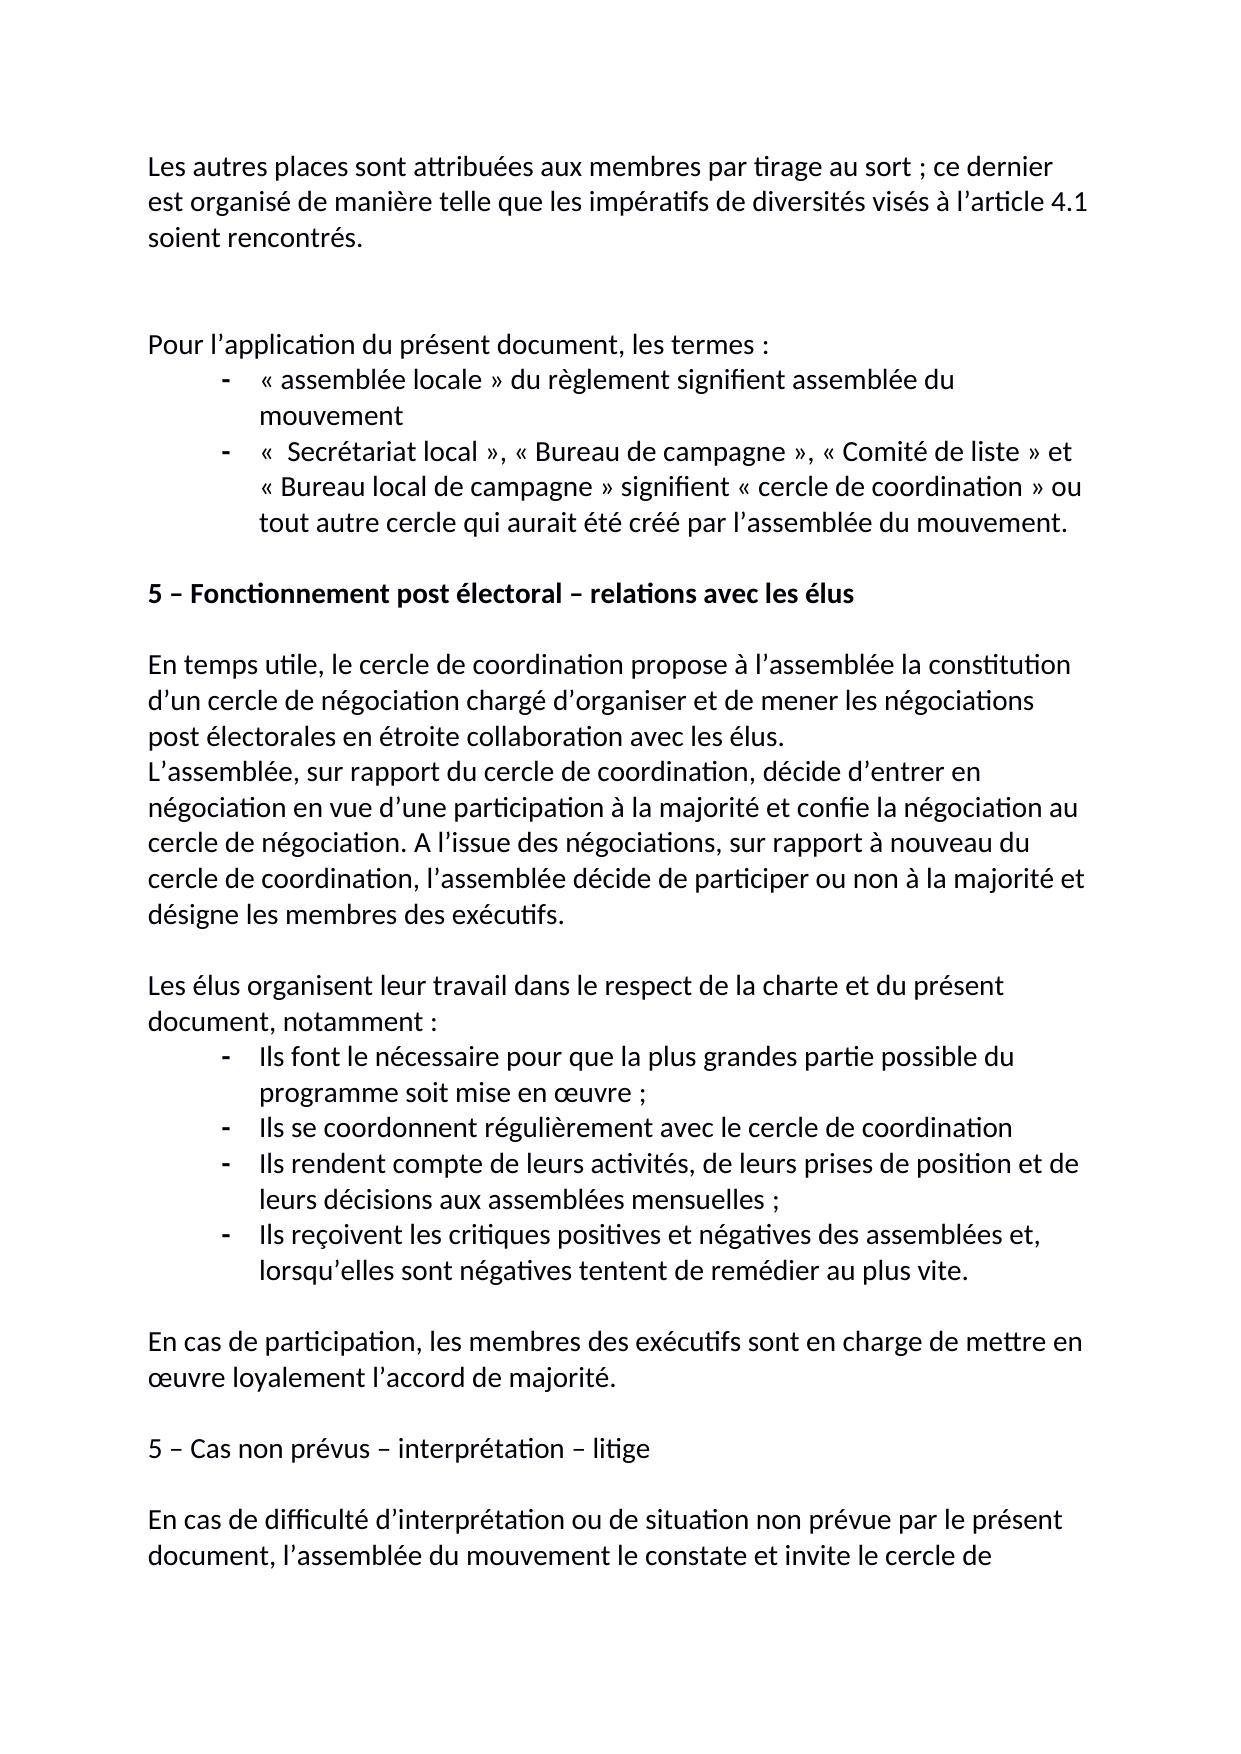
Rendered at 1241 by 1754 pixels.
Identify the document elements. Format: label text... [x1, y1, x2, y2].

text 5 – Cas non prévus – interprétation – litige [148, 1430, 1093, 1466]
text Les autres places sont attribuées aux membres par tirage au sort ; ce dernier est organisé de manière telle que les impératifs de diversités visés à l’article 4.1 soient rencontrés. [148, 148, 1093, 254]
text Pour l’application du présent document, les termes : [148, 326, 1093, 361]
text En cas de participation, les membres des exécutifs sont en charge de mettre en œuvre loyalement l’accord de majorité. [148, 1323, 1093, 1394]
text 5 – Fonctionnement post électoral – relations avec les élus [148, 575, 1093, 611]
list Ils se coordonnent régulièrement avec le cercle de coordination [221, 1109, 1093, 1145]
text En temps utile, le cercle de coordination propose à l’assemblée la constitution d’un cercle de négociation chargé d’organiser et de mener les négociations post électorales en étroite collaboration avec les élus. [148, 646, 1093, 753]
list Ils reçoivent les critiques positives et négatives des assemblées et, lorsqu’elles sont négatives tentent de remédier au plus vite. [221, 1216, 1093, 1288]
list « assemblée locale » du règlement signifient assemblée du mouvement [221, 361, 1093, 433]
list Ils font le nécessaire pour que la plus grandes partie possible du programme soit mise en œuvre ; [221, 1038, 1093, 1109]
text L’assemblée, sur rapport du cercle de coordination, décide d’entrer en négociation en vue d’une participation à la majorité et confie la négociation au cercle de négociation. A l’issue des négociations, sur rapport à nouveau du cercle de coordination, l’assemblée décide de participer ou non à la majorité et désigne les membres des exécutifs. [148, 753, 1093, 931]
text En cas de difficulté d’interprétation ou de situation non prévue par le présent document, l’assemblée du mouvement le constate et invite le cercle de [148, 1501, 1093, 1573]
list « Secrétariat local », « Bureau de campagne », « Comité de liste » et « Bureau local de campagne » signifient « cercle de coordination » ou tout autre cercle qui aurait été créé par l’assemblée du mouvement. [221, 433, 1093, 539]
list Ils rendent compte de leurs activités, de leurs prises de position et de leurs décisions aux assemblées mensuelles ; [221, 1145, 1093, 1216]
text Les élus organisent leur travail dans le respect de la charte et du présent document, notamment : [148, 967, 1093, 1038]
